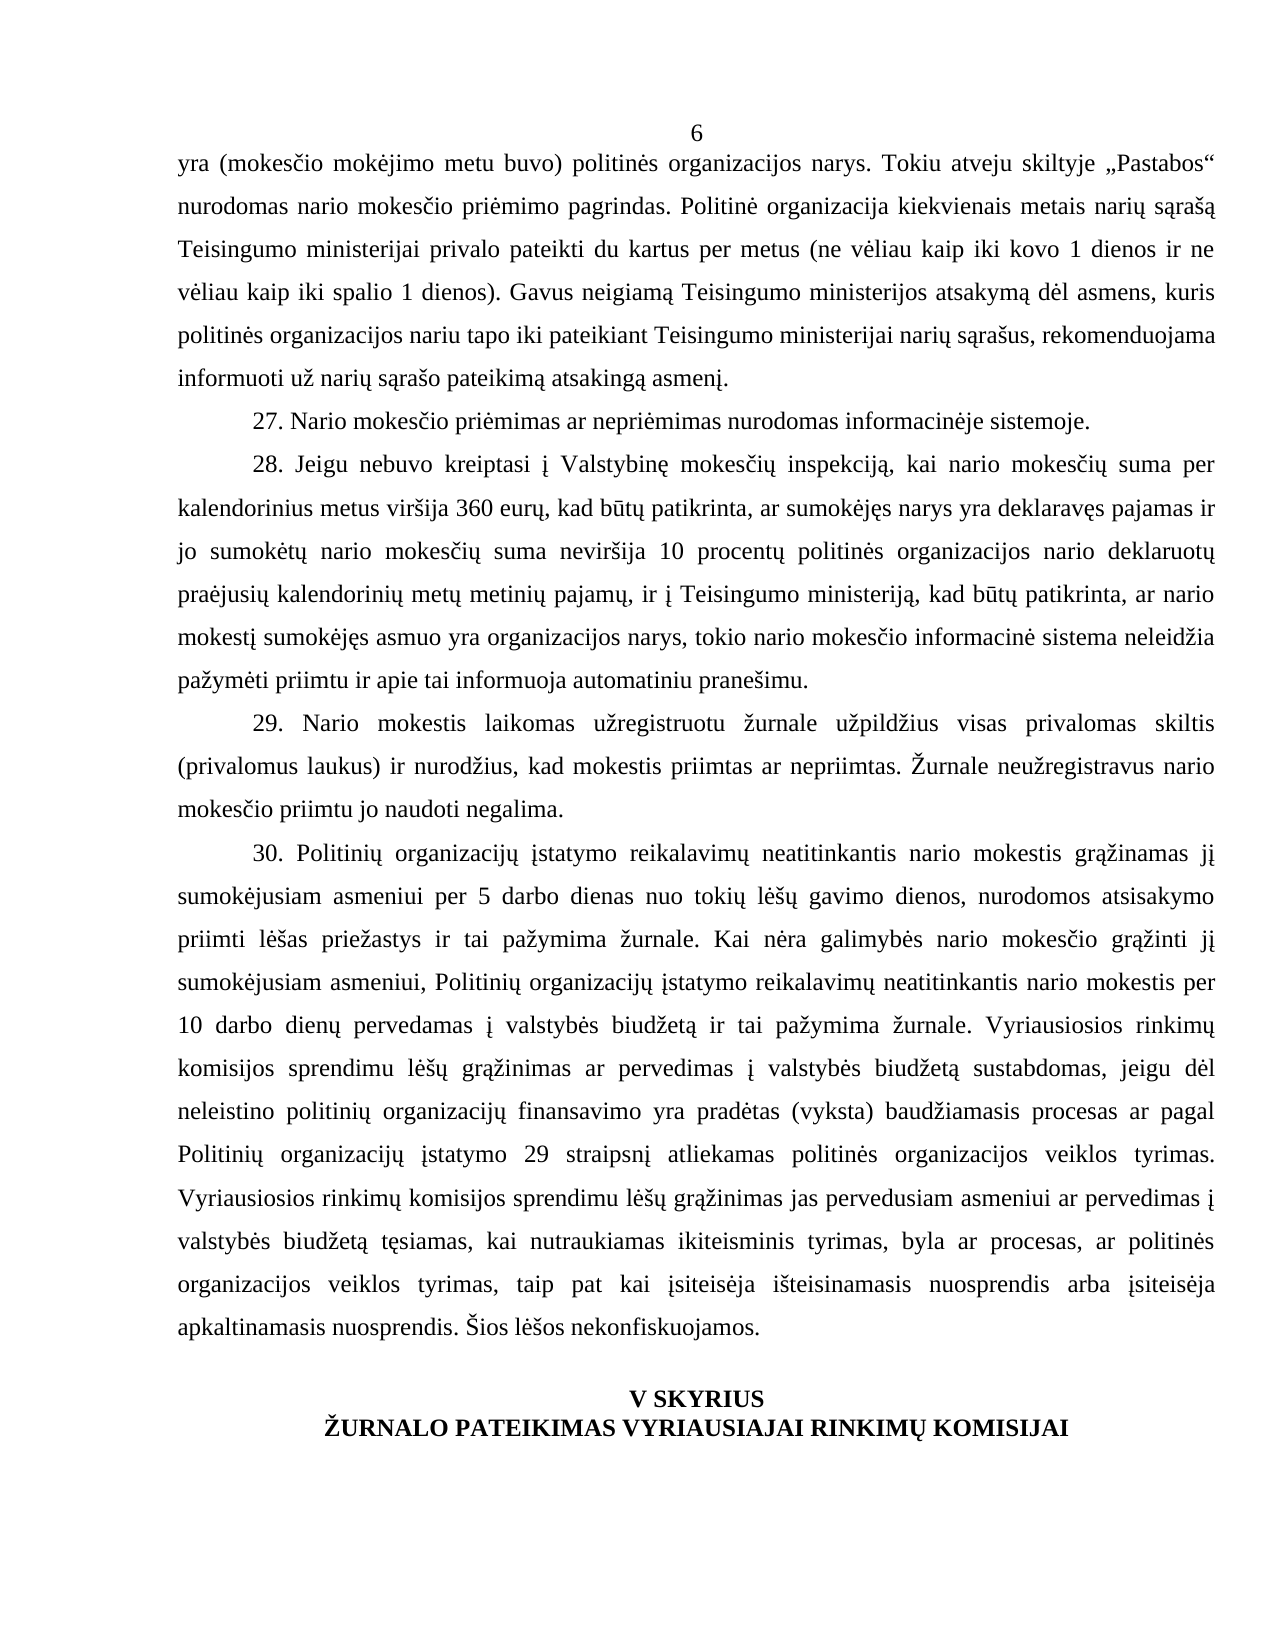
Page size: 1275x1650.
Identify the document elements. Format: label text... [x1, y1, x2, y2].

text 28. Jeigu nebuvo kreiptasi į Valstybinę mokesčių inspekciją, kai nario mokesčių suma per kalendorinius metus viršija 360 eurų, kad būtų patikrinta, ar sumokėjęs narys yra deklaravęs pajamas ir jo sumokėtų nario mokesčių suma neviršija 10 procentų politinės organizacijos nario deklaruotų praėjusių kalendorinių metų metinių pajamų, ir į Teisingumo ministeriją, kad būtų patikrinta, ar nario mokestį sumokėjęs asmuo yra organizacijos narys, tokio nario mokesčio informacinė sistema neleidžia pažymėti priimtu ir apie tai informuoja automatiniu pranešimu. [177, 449, 1216, 694]
text 30. Politinių organizacijų įstatymo reikalavimų neatitinkantis nario mokestis grąžinamas jį sumokėjusiam asmeniui per 5 darbo dienas nuo tokių lėšų gavimo dienos, nurodomos atsisakymo priimti lėšas priežastys ir tai pažymima žurnale. Kai nėra galimybės nario mokesčio grąžinti jį sumokėjusiam asmeniui, Politinių organizacijų įstatymo reikalavimų neatitinkantis nario mokestis per 10 darbo dienų pervedamas į valstybės biudžetą ir tai pažymima žurnale. Vyriausiosios rinkimų komisijos sprendimu lėšų grąžinimas ar pervedimas į valstybės biudžetą sustabdomas, jeigu dėl neleistino politinių organizacijų finansavimo yra pradėtas (vyksta) baudžiamasis procesas ar pagal Politinių organizacijų įstatymo 29 straipsnį atliekamas politinės organizacijos veiklos tyrimas. Vyriausiosios rinkimų komisijos sprendimu lėšų grąžinimas jas pervedusiam asmeniui ar pervedimas į valstybės biudžetą tęsiamas, kai nutraukiamas ikiteisminis tyrimas, byla ar procesas, ar politinės organizacijos veiklos tyrimas, taip pat kai įsiteisėja išteisinamasis nuosprendis arba įsiteisėja apkaltinamasis nuosprendis. Šios lėšos nekonfiskuojamos. [177, 838, 1216, 1341]
text ŽURNALO PATEIKIMAS VYRIAUSIAJAI RINKIMŲ KOMISIJAI [177, 1413, 1216, 1441]
text 27. Nario mokesčio priėmimas ar nepriėmimas nurodomas informacinėje sistemoje. [177, 406, 1216, 435]
text 29. Nario mokestis laikomas užregistruotu žurnale užpildžius visas privalomas skiltis (privalomus laukus) ir nurodžius, kad mokestis priimtas ar nepriimtas. Žurnale neužregistravus nario mokesčio priimtu jo naudoti negalima. [177, 708, 1216, 823]
text V SKYRIUS [177, 1384, 1216, 1413]
text yra (mokesčio mokėjimo metu buvo) politinės organizacijos narys. Tokiu atveju skiltyje „Pastabos“ nurodomas nario mokesčio priėmimo pagrindas. Politinė organizacija kiekvienais metais narių sąrašą Teisingumo ministerijai privalo pateikti du kartus per metus (ne vėliau kaip iki kovo 1 dienos ir ne vėliau kaip iki spalio 1 dienos). Gavus neigiamą Teisingumo ministerijos atsakymą dėl asmens, kuris politinės organizacijos nariu tapo iki pateikiant Teisingumo ministerijai narių sąrašus, rekomenduojama informuoti už narių sąrašo pateikimą atsakingą asmenį. [177, 148, 1216, 392]
